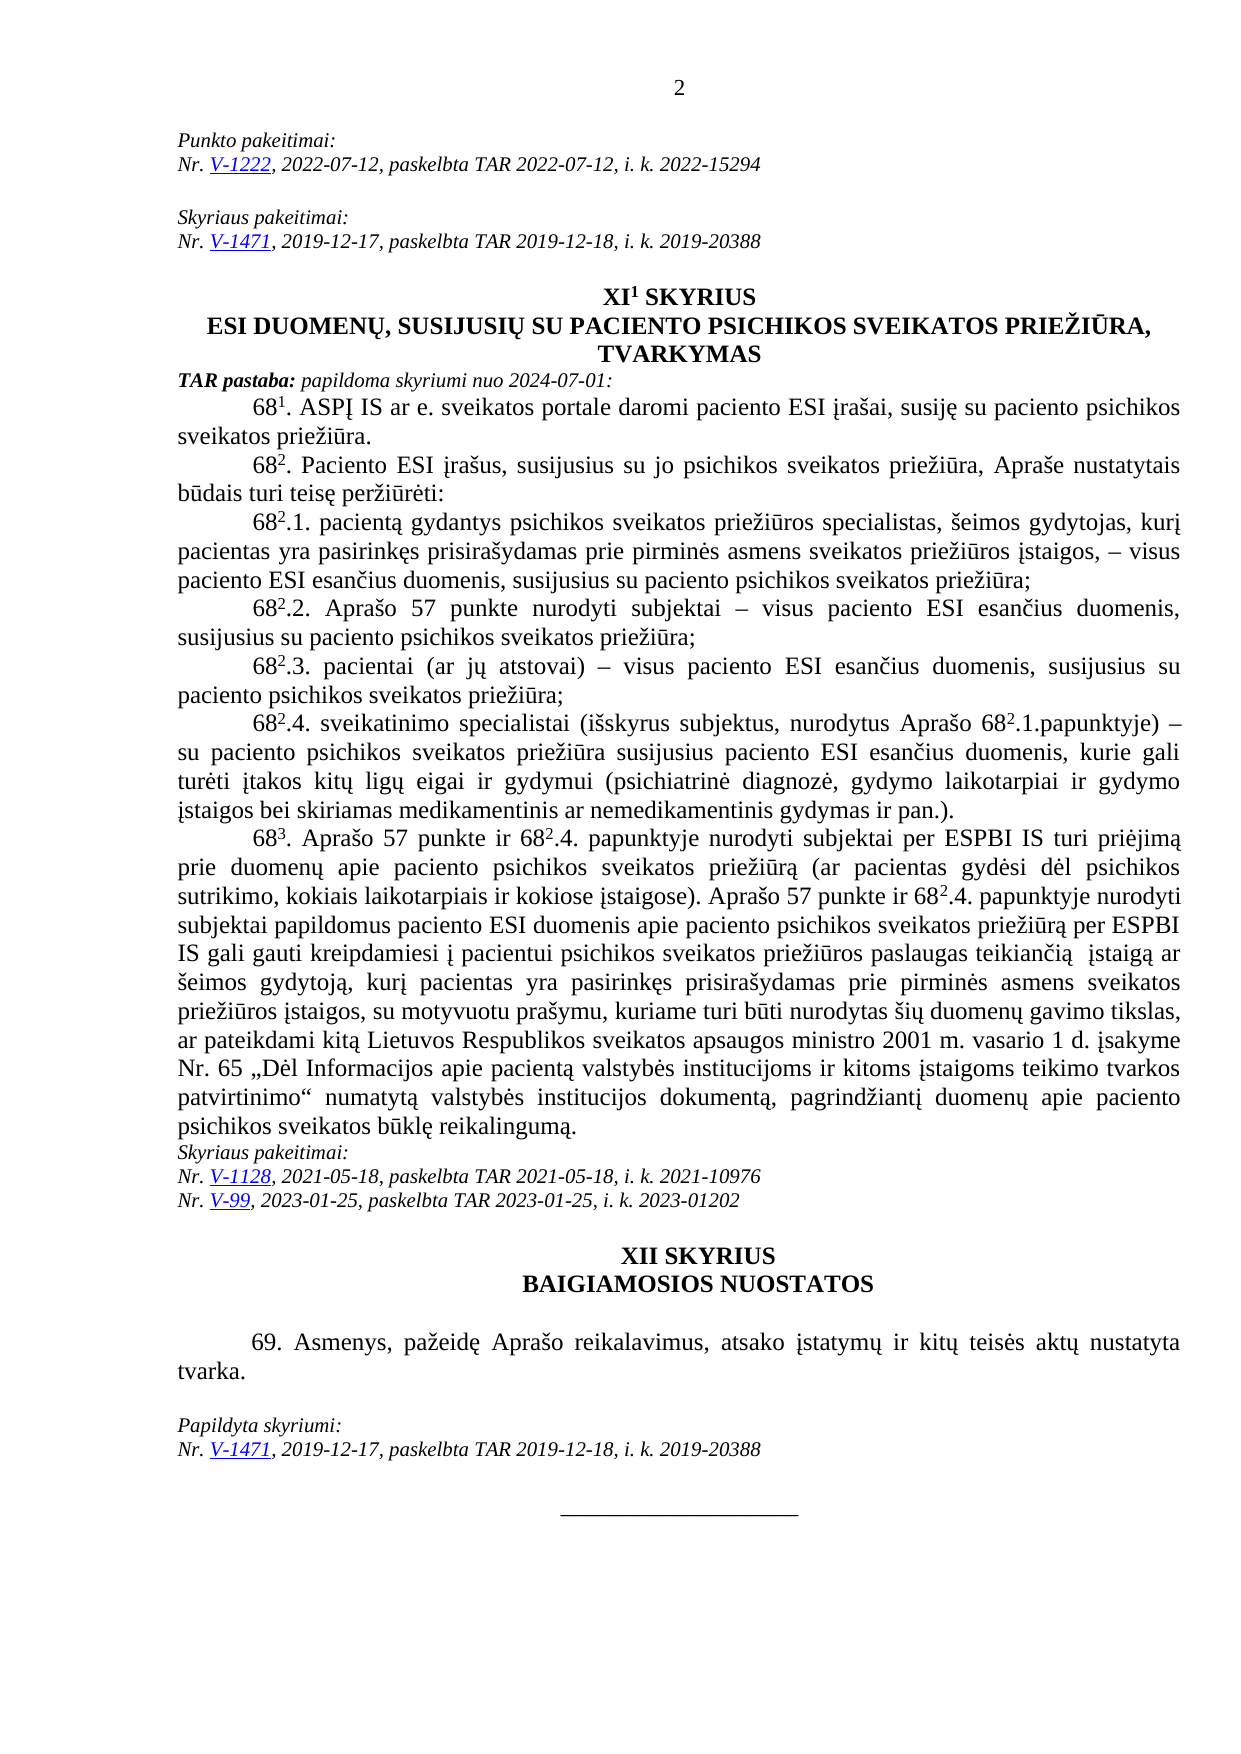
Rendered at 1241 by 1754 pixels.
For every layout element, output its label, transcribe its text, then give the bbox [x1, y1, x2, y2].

text ___________________ [177, 1490, 1181, 1519]
text Papildyta skyriumi: [177, 1413, 1181, 1437]
text 682.1. pacientą gydantys psichikos sveikatos priežiūros specialistas, šeimos gydytojas, kurį pacientas yra pasirinkęs prisirašydamas prie pirminės asmens sveikatos priežiūros įstaigos, – visus paciento ESI esančius duomenis, susijusius su paciento psichikos sveikatos priežiūra; [177, 507, 1181, 593]
text Skyriaus pakeitimai: [177, 205, 1181, 229]
text Nr. V-1471, 2019-12-17, paskelbta TAR 2019-12-18, i. k. 2019-20388 [177, 1437, 1181, 1461]
text Punkto pakeitimai: [177, 128, 1181, 152]
text 682.2. Aprašo 57 punkte nurodyti subjektai – visus paciento ESI esančius duomenis, susijusius su paciento psichikos sveikatos priežiūra; [177, 593, 1181, 651]
text 682.3. pacientai (ar jų atstovai) – visus paciento ESI esančius duomenis, susijusius su paciento psichikos sveikatos priežiūra; [177, 651, 1181, 708]
text Nr. V-1222, 2022-07-12, paskelbta TAR 2022-07-12, i. k. 2022-15294 [177, 152, 1181, 176]
text 681. ASPĮ IS ar e. sveikatos portale daromi paciento ESI įrašai, susiję su paciento psichikos sveikatos priežiūra. [177, 392, 1181, 450]
text 682.4. sveikatinimo specialistai (išskyrus subjektus, nurodytus Aprašo 682.1.papunktyje) – su paciento psichikos sveikatos priežiūra susijusius paciento ESI esančius duomenis, kurie gali turėti įtakos kitų ligų eigai ir gydymui (psichiatrinė diagnozė, gydymo laikotarpiai ir gydymo įstaigos bei skiriamas medikamentinis ar nemedikamentinis gydymas ir pan.). [177, 708, 1181, 823]
text Nr. V-1128, 2021-05-18, paskelbta TAR 2021-05-18, i. k. 2021-10976 [177, 1164, 1181, 1188]
text 683. Aprašo 57 punkte ir 682.4. papunktyje nurodyti subjektai per ESPBI IS turi priėjimą prie duomenų apie paciento psichikos sveikatos priežiūrą (ar pacientas gydėsi dėl psichikos sutrikimo, kokiais laikotarpiais ir kokiose įstaigose). Aprašo 57 punkte ir 682.4. papunktyje nurodyti subjektai papildomus paciento ESI duomenis apie paciento psichikos sveikatos priežiūrą per ESPBI IS gali gauti kreipdamiesi į pacientui psichikos sveikatos priežiūros paslaugas teikiančią įstaigą ar šeimos gydytoją, kurį pacientas yra pasirinkęs prisirašydamas prie pirminės asmens sveikatos priežiūros įstaigos, su motyvuotu prašymu, kuriame turi būti nurodytas šių duomenų gavimo tikslas, ar pateikdami kitą Lietuvos Respublikos sveikatos apsaugos ministro 2001 m. vasario 1 d. įsakyme Nr. 65 „Dėl Informacijos apie pacientą valstybės institucijoms ir kitoms įstaigoms teikimo tvarkos patvirtinimo“ numatytą valstybės institucijos dokumentą, pagrindžiantį duomenų apie paciento psichikos sveikatos būklę reikalingumą. [177, 823, 1181, 1140]
text XII SKYRIUS [177, 1241, 1181, 1269]
text 69. Asmenys, pažeidę Aprašo reikalavimus, atsako įstatymų ir kitų teisės aktų nustatyta tvarka. [177, 1327, 1181, 1384]
text XI1 SKYRIUS [177, 282, 1181, 311]
text Skyriaus pakeitimai: [177, 1140, 1181, 1164]
text Nr. V-99, 2023-01-25, paskelbta TAR 2023-01-25, i. k. 2023-01202 [177, 1188, 1181, 1212]
text 682. Paciento ESI įrašus, susijusius su jo psichikos sveikatos priežiūra, Apraše nustatytais būdais turi teisę peržiūrėti: [177, 450, 1181, 507]
text TAR pastaba: papildoma skyriumi nuo 2024-07-01: [177, 368, 1181, 392]
text ESI DUOMENŲ, SUSIJUSIŲ SU PACIENTO PSICHIKOS SVEIKATOS PRIEŽIŪRA, TVARKYMAS [177, 311, 1181, 368]
text BAIGIAMOSIOS NUOSTATOS [177, 1269, 1181, 1298]
text Nr. V-1471, 2019-12-17, paskelbta TAR 2019-12-18, i. k. 2019-20388 [177, 229, 1181, 253]
